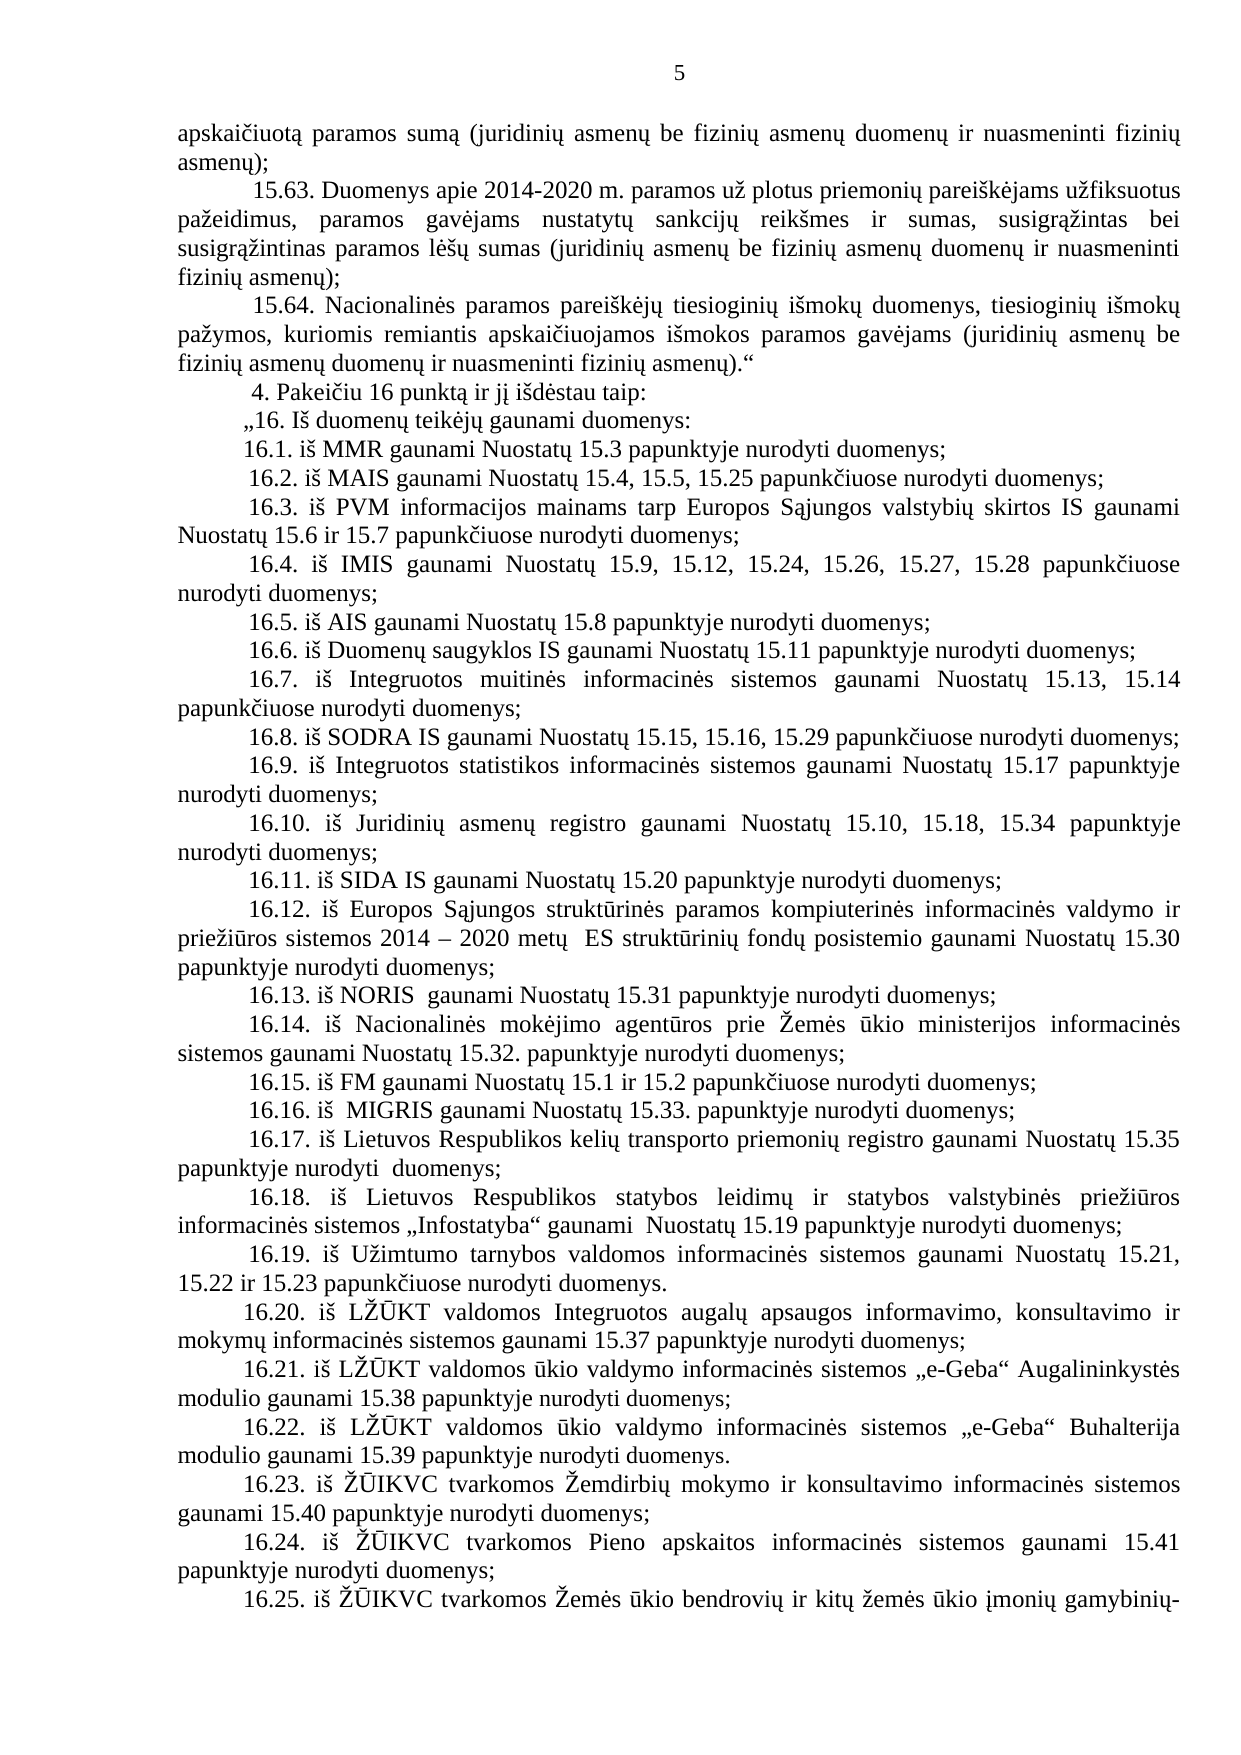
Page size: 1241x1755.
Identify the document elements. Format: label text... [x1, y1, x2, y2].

text 16.12. iš Europos Sąjungos struktūrinės paramos kompiuterinės informacinės valdymo ir priežiūros sistemos 2014 – 2020 metų ES struktūrinių fondų posistemio gaunami Nuostatų 15.30 papunktyje nurodyti duomenys; [177, 894, 1181, 981]
text 16.4. iš IMIS gaunami Nuostatų 15.9, 15.12, 15.24, 15.26, 15.27, 15.28 papunkčiuose nurodyti duomenys; [177, 549, 1181, 607]
text 16.7. iš Integruotos muitinės informacinės sistemos gaunami Nuostatų 15.13, 15.14 papunkčiuose nurodyti duomenys; [177, 664, 1181, 722]
text 16.6. iš Duomenų saugyklos IS gaunami Nuostatų 15.11 papunktyje nurodyti duomenys; [177, 636, 1181, 664]
text 15.63. Duomenys apie 2014-2020 m. paramos už plotus priemonių pareiškėjams užfiksuotus pažeidimus, paramos gavėjams nustatytų sankcijų reikšmes ir sumas, susigrąžintas bei susigrąžintinas paramos lėšų sumas (juridinių asmenų be fizinių asmenų duomenų ir nuasmeninti fizinių asmenų); [177, 176, 1181, 291]
text 16.20. iš LŽŪKT valdomos Integruotos augalų apsaugos informavimo, konsultavimo ir mokymų informacinės sistemos gaunami 15.37 papunktyje nurodyti duomenys; [177, 1297, 1181, 1354]
text 16.16. iš MIGRIS gaunami Nuostatų 15.33. papunktyje nurodyti duomenys; [177, 1096, 1181, 1124]
text 16.22. iš LŽŪKT valdomos ūkio valdymo informacinės sistemos „e-Geba“ Buhalterija modulio gaunami 15.39 papunktyje nurodyti duomenys. [177, 1412, 1181, 1469]
text 15.64. Nacionalinės paramos pareiškėjų tiesioginių išmokų duomenys, tiesioginių išmokų pažymos, kuriomis remiantis apskaičiuojamos išmokos paramos gavėjams (juridinių asmenų be fizinių asmenų duomenų ir nuasmeninti fizinių asmenų).“ [177, 291, 1181, 377]
text 16.2. iš MAIS gaunami Nuostatų 15.4, 15.5, 15.25 papunkčiuose nurodyti duomenys; [177, 463, 1181, 492]
text 16.13. iš NORIS gaunami Nuostatų 15.31 papunktyje nurodyti duomenys; [177, 981, 1181, 1009]
text apskaičiuotą paramos sumą (juridinių asmenų be fizinių asmenų duomenų ir nuasmeninti fizinių asmenų); [177, 118, 1181, 176]
text 16.15. iš FM gaunami Nuostatų 15.1 ir 15.2 papunkčiuose nurodyti duomenys; [177, 1067, 1181, 1096]
text 16.14. iš Nacionalinės mokėjimo agentūros prie Žemės ūkio ministerijos informacinės sistemos gaunami Nuostatų 15.32. papunktyje nurodyti duomenys; [177, 1009, 1181, 1067]
text 4. Pakeičiu 16 punktą ir jį išdėstau taip: [177, 377, 1181, 406]
text 16.1. iš MMR gaunami Nuostatų 15.3 papunktyje nurodyti duomenys; [177, 434, 1181, 463]
text 16.18. iš Lietuvos Respublikos statybos leidimų ir statybos valstybinės priežiūros informacinės sistemos „Infostatyba“ gaunami Nuostatų 15.19 papunktyje nurodyti duomenys; [177, 1182, 1181, 1239]
text „16. Iš duomenų teikėjų gaunami duomenys: [177, 406, 1181, 434]
text 16.23. iš ŽŪIKVC tvarkomos Žemdirbių mokymo ir konsultavimo informacinės sistemos gaunami 15.40 papunktyje nurodyti duomenys; [177, 1469, 1181, 1527]
text 16.21. iš LŽŪKT valdomos ūkio valdymo informacinės sistemos „e-Geba“ Augalininkystės modulio gaunami 15.38 papunktyje nurodyti duomenys; [177, 1354, 1181, 1412]
text 16.19. iš Užimtumo tarnybos valdomos informacinės sistemos gaunami Nuostatų 15.21, 15.22 ir 15.23 papunkčiuose nurodyti duomenys. [177, 1239, 1181, 1297]
text 16.24. iš ŽŪIKVC tvarkomos Pieno apskaitos informacinės sistemos gaunami 15.41 papunktyje nurodyti duomenys; [177, 1527, 1181, 1584]
text 16.25. iš ŽŪIKVC tvarkomos Žemės ūkio bendrovių ir kitų žemės ūkio įmonių gamybinių- [177, 1584, 1181, 1613]
text 16.10. iš Juridinių asmenų registro gaunami Nuostatų 15.10, 15.18, 15.34 papunktyje nurodyti duomenys; [177, 808, 1181, 866]
text 16.17. iš Lietuvos Respublikos kelių transporto priemonių registro gaunami Nuostatų 15.35 papunktyje nurodyti duomenys; [177, 1124, 1181, 1182]
text 16.9. iš Integruotos statistikos informacinės sistemos gaunami Nuostatų 15.17 papunktyje nurodyti duomenys; [177, 751, 1181, 808]
text 16.8. iš SODRA IS gaunami Nuostatų 15.15, 15.16, 15.29 papunkčiuose nurodyti duomenys; [177, 722, 1181, 751]
text 16.5. iš AIS gaunami Nuostatų 15.8 papunktyje nurodyti duomenys; [177, 607, 1181, 636]
text 16.3. iš PVM informacijos mainams tarp Europos Sąjungos valstybių skirtos IS gaunami Nuostatų 15.6 ir 15.7 papunkčiuose nurodyti duomenys; [177, 492, 1181, 549]
text 16.11. iš SIDA IS gaunami Nuostatų 15.20 papunktyje nurodyti duomenys; [177, 866, 1181, 894]
